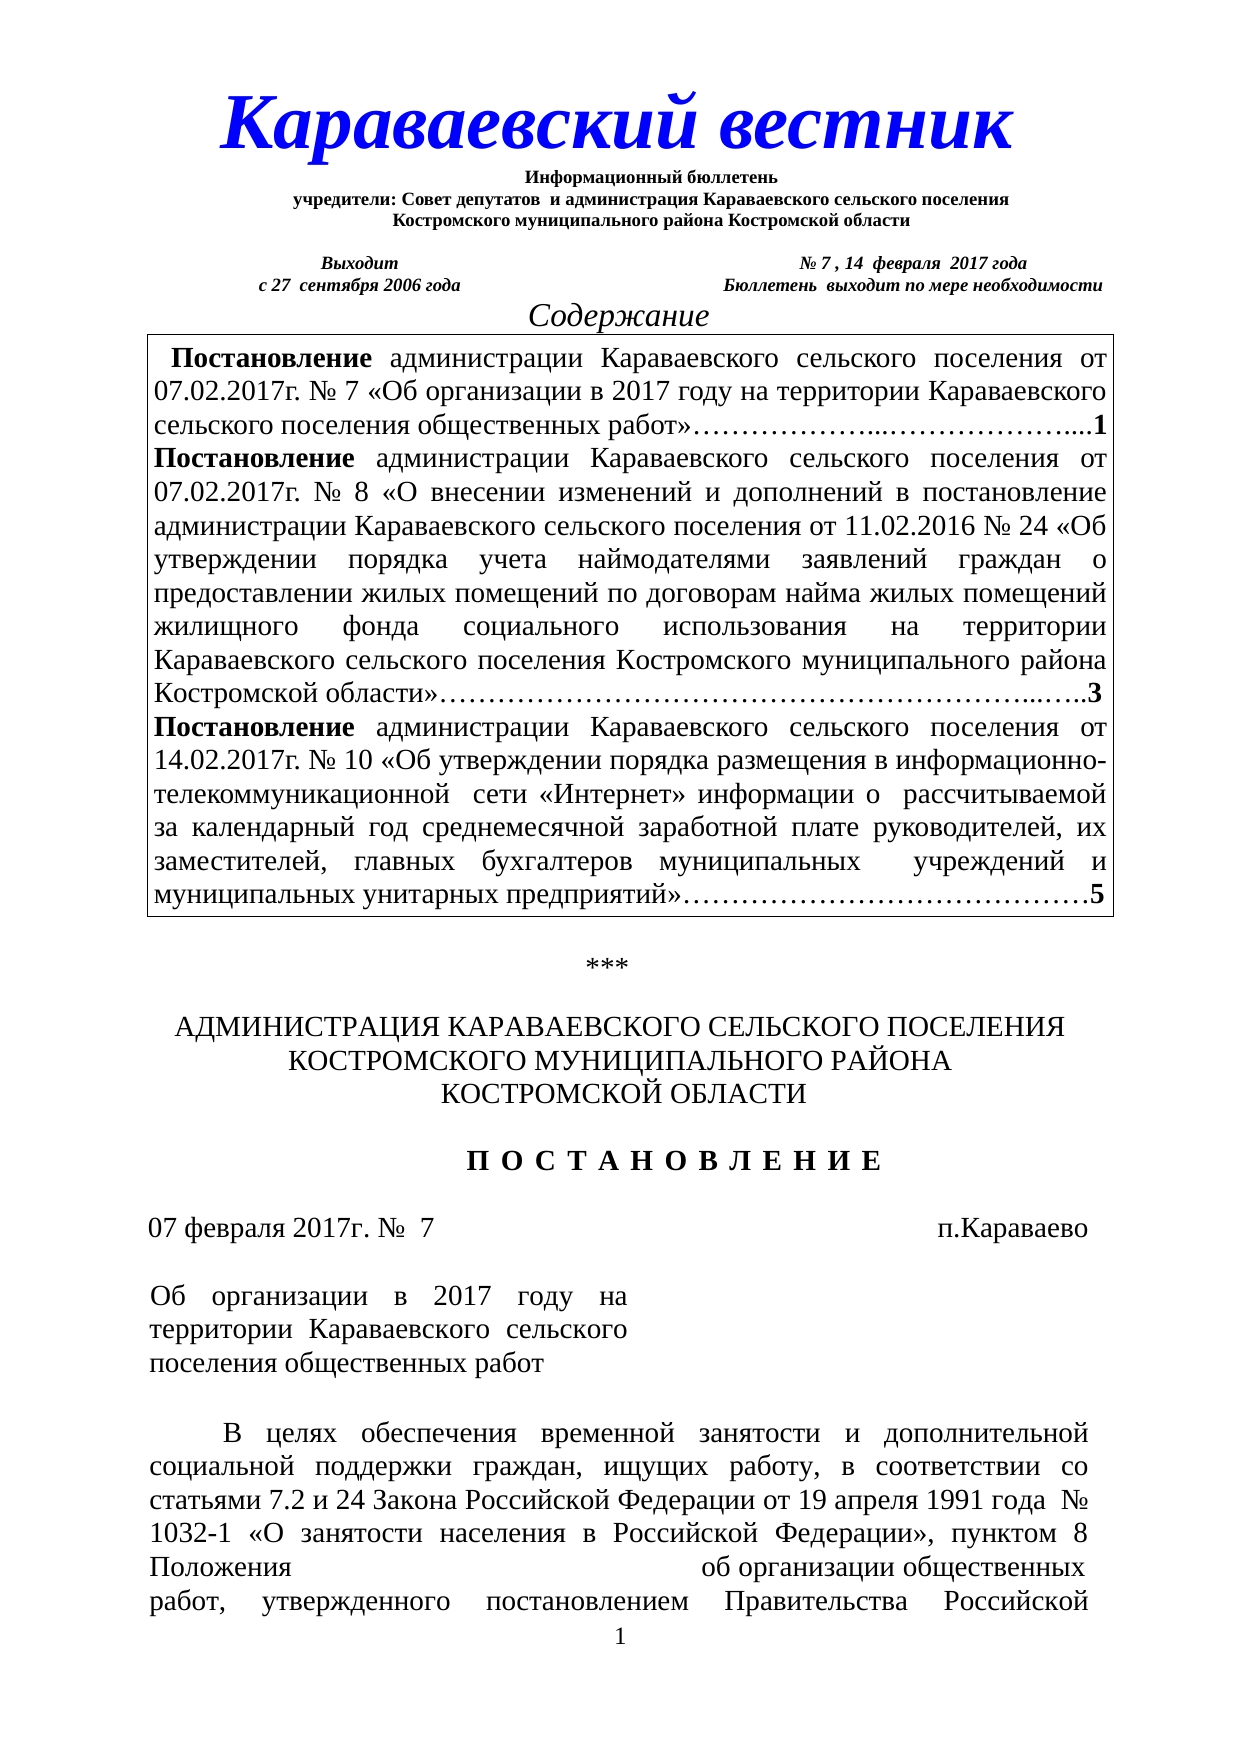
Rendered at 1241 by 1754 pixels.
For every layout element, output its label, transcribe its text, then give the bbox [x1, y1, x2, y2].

table_header Выходит с 27 сентября 2006 года [66, 252, 592, 295]
text КОСТРОМСКОЙ ОБЛАСТИ [148, 1076, 1092, 1110]
table_header Постановление администрации Караваевского сельского поселения от 07.02.2017г. № 7 «Об организации в 2017 году на территории Караваевского сельского поселения общественных работ»………………...………………....1 Постановление администрации Караваевского сельского поселения от 07.02.2017г. № 8 «О внесении изменений и дополнений в постановление администрации Караваевского сельского поселения от 11.02.2016 № 24 «Об утверждении порядка учета наймодателями заявлений граждан о предоставлении жилых помещений по договорам найма жилых помещений жилищного фонда социального использования на территории Караваевского сельского поселения Костромского муниципального района Костромской области»……………………………………………………...…..3 Постановление администрации Караваевского сельского поселения от 14.02.2017г. № 10 «Об утверждении порядка размещения в информационно-телекоммуникационной сети «Интернет» информации о рассчитываемой за календарный год среднемесячной заработной плате руководителей, их заместителей, главных бухгалтеров муниципальных учреждений и муниципальных унитарных предприятий»……………………………………5 [148, 335, 1113, 916]
text *** [148, 950, 1092, 983]
text Об организации в 2017 году на территории Караваевского сельского поселения общественных работ [149, 1278, 628, 1378]
subtitle Караваевский вестник [148, 75, 1092, 166]
text 07 февраля 2017г. № 7 п.Караваево [148, 1211, 1092, 1244]
text учредители: Совет депутатов и администрация Караваевского сельского поселения [148, 188, 1092, 209]
text АДМИНИСТРАЦИЯ КАРАВАЕВСКОГО СЕЛЬСКОГО ПОСЕЛЕНИЯ [148, 1009, 1092, 1043]
text П О С Т А Н О В Л Е Н И Е [148, 1143, 1092, 1177]
text Костромского муниципального района Костромской области [148, 209, 1092, 231]
text В целях обеспечения временной занятости и дополнительной социальной поддержки граждан, ищущих работу, в соответствии со статьями 7.2 и 24 Закона Российской Федерации от 19 апреля 1991 года № 1032-1 «О занятости населения в Российской Федерации», пунктом 8 Положения об организации общественных работ, утвержденного постановлением Правительства Российской [149, 1415, 1089, 1616]
text КОСТРОМСКОГО МУНИЦИПАЛЬНОГО РАЙОНА [148, 1043, 1092, 1076]
table_header № 7 , 14 февраля 2017 года Бюллетень выходит по мере необходимости [592, 252, 1174, 295]
text Содержание [148, 295, 1092, 334]
subtitle Информационный бюллетень [210, 166, 1092, 188]
